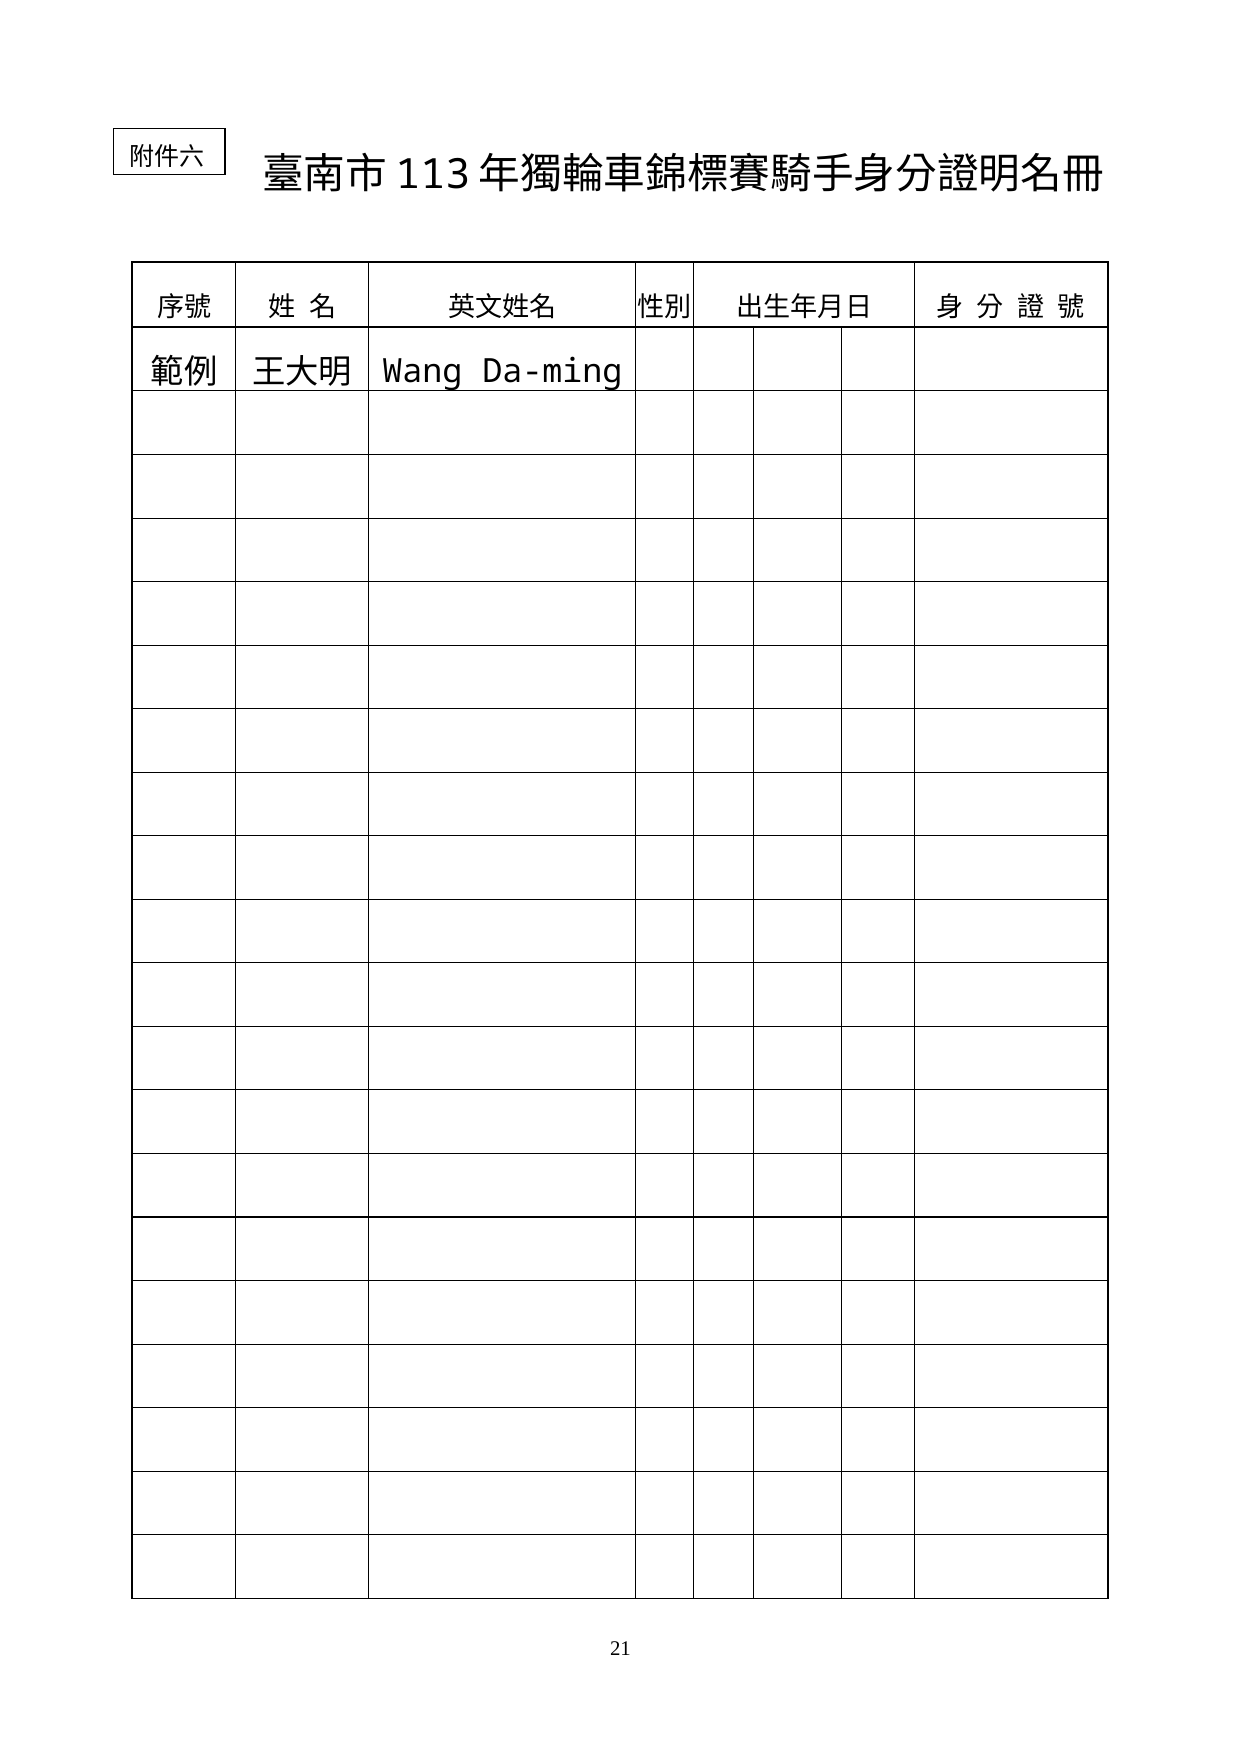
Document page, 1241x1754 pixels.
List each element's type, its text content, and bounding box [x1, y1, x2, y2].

table_cell [636, 836, 693, 899]
table_cell [133, 1472, 235, 1534]
table_cell [754, 455, 841, 517]
table_cell [694, 773, 753, 835]
table_cell [754, 1472, 841, 1534]
table_cell [236, 1027, 368, 1089]
table_cell [915, 1472, 1107, 1534]
table_cell [842, 1535, 914, 1598]
text 臺南市113年獨輪車錦標賽騎手身分證明名冊 [243, 129, 1122, 191]
table_cell [842, 1408, 914, 1471]
table_cell [133, 1218, 235, 1280]
table_cell [754, 1154, 841, 1216]
table_cell [133, 582, 235, 644]
table_cell [754, 1408, 841, 1471]
table_cell [694, 328, 753, 390]
table_cell [915, 709, 1107, 772]
table_cell [636, 900, 693, 962]
table_cell [694, 900, 753, 962]
table_cell [369, 1027, 635, 1089]
table_cell [369, 391, 635, 454]
table_cell [636, 1345, 693, 1407]
table_cell [636, 391, 693, 454]
table_cell [133, 1090, 235, 1153]
table_header 英文姓名 [369, 263, 635, 326]
table_cell [236, 1281, 368, 1343]
table_cell [842, 1218, 914, 1280]
table_cell [636, 963, 693, 1026]
table_cell [236, 1535, 368, 1598]
table_cell Wang Da-ming [369, 328, 635, 390]
table_cell [133, 1345, 235, 1407]
table_cell [842, 1154, 914, 1216]
table_cell [842, 328, 914, 390]
table_cell [694, 1535, 753, 1598]
table_cell [694, 836, 753, 899]
table_cell [915, 1027, 1107, 1089]
table_cell [915, 1154, 1107, 1216]
table_cell [754, 328, 841, 390]
table_cell [694, 391, 753, 454]
table_cell [236, 646, 368, 708]
table_cell [369, 900, 635, 962]
table_cell [369, 1281, 635, 1343]
table_cell [236, 1154, 368, 1216]
table_cell [842, 900, 914, 962]
text 附件六四 [129, 137, 209, 166]
table_cell [915, 1408, 1107, 1471]
table_cell [636, 1154, 693, 1216]
table_cell [842, 1281, 914, 1343]
table_cell [133, 391, 235, 454]
table_cell [636, 1218, 693, 1280]
table_cell [369, 646, 635, 708]
table_cell [842, 773, 914, 835]
table_cell [636, 328, 693, 390]
table_cell [842, 709, 914, 772]
table_cell [636, 1472, 693, 1534]
table_cell [915, 900, 1107, 962]
table_cell [369, 1535, 635, 1598]
table_cell [915, 582, 1107, 644]
table_header 性別 [636, 263, 693, 326]
table_cell [842, 455, 914, 517]
table_cell [915, 328, 1107, 390]
table_cell [915, 519, 1107, 581]
table_cell [636, 1535, 693, 1598]
table_cell [369, 1090, 635, 1153]
table_cell [369, 582, 635, 644]
table_cell [133, 519, 235, 581]
text [114, 129, 224, 174]
table_cell [842, 519, 914, 581]
table_cell [694, 963, 753, 1026]
table_header 姓 名 [236, 263, 368, 326]
table_cell [842, 1027, 914, 1089]
table_cell [133, 963, 235, 1026]
table_cell [754, 900, 841, 962]
table_cell [754, 1281, 841, 1343]
table_cell [236, 1218, 368, 1280]
table_cell [369, 455, 635, 517]
table_cell [236, 1345, 368, 1407]
table_cell [133, 1154, 235, 1216]
table_cell [636, 1090, 693, 1153]
table_cell [694, 1472, 753, 1534]
table_cell [636, 1281, 693, 1343]
table_cell [369, 1154, 635, 1216]
table_cell [842, 1345, 914, 1407]
table_cell [636, 773, 693, 835]
table_cell [915, 455, 1107, 517]
table_cell [133, 1027, 235, 1089]
table_cell [754, 1345, 841, 1407]
table_cell [133, 773, 235, 835]
table_cell [842, 1472, 914, 1534]
table_cell 王大明 [236, 328, 368, 390]
table_cell [754, 646, 841, 708]
table_cell [236, 709, 368, 772]
table_header 身 分 證 號 [915, 263, 1107, 326]
table_cell [369, 963, 635, 1026]
table_cell [369, 836, 635, 899]
table_cell [133, 646, 235, 708]
table_cell [754, 709, 841, 772]
table_cell [842, 646, 914, 708]
table_cell [694, 1027, 753, 1089]
table_cell [842, 391, 914, 454]
table_cell [236, 1472, 368, 1534]
table_cell [133, 709, 235, 772]
table_cell [694, 1090, 753, 1153]
table_cell [842, 963, 914, 1026]
table_cell [369, 1472, 635, 1534]
table_cell [694, 519, 753, 581]
table_cell [636, 582, 693, 644]
table_cell [369, 1345, 635, 1407]
table_cell [915, 836, 1107, 899]
table_cell [915, 1090, 1107, 1153]
table_cell [915, 963, 1107, 1026]
table_cell [369, 773, 635, 835]
table_cell [636, 519, 693, 581]
table_cell [236, 836, 368, 899]
table_cell [694, 646, 753, 708]
table_cell [754, 391, 841, 454]
table_cell [236, 773, 368, 835]
table_cell [754, 1027, 841, 1089]
table_cell [236, 582, 368, 644]
table_cell [842, 582, 914, 644]
table_cell [636, 646, 693, 708]
table_cell [915, 646, 1107, 708]
table_cell 範例 [133, 328, 235, 390]
table_cell [236, 963, 368, 1026]
table_cell [754, 836, 841, 899]
table_cell [754, 1218, 841, 1280]
table_cell [636, 455, 693, 517]
table_cell [369, 709, 635, 772]
table_cell [636, 1408, 693, 1471]
table_cell [369, 519, 635, 581]
table_cell [754, 582, 841, 644]
table_cell [133, 1535, 235, 1598]
table_cell [133, 1281, 235, 1343]
table_cell [694, 1345, 753, 1407]
table_cell [754, 1090, 841, 1153]
table_cell [754, 1535, 841, 1598]
table_cell [915, 773, 1107, 835]
table_cell [694, 709, 753, 772]
table_cell [236, 519, 368, 581]
table_cell [915, 391, 1107, 454]
table_cell [236, 455, 368, 517]
table_cell [842, 836, 914, 899]
table_cell [236, 1408, 368, 1471]
table_cell [754, 963, 841, 1026]
table_cell [369, 1408, 635, 1471]
table_cell [915, 1535, 1107, 1598]
table_cell [133, 1408, 235, 1471]
table_header 出生年月日 [694, 263, 914, 326]
table_cell [754, 519, 841, 581]
table_cell [636, 1027, 693, 1089]
table_cell [133, 455, 235, 517]
table_cell [236, 391, 368, 454]
table_cell [915, 1281, 1107, 1343]
table_cell [636, 709, 693, 772]
table_cell [915, 1218, 1107, 1280]
table_cell [694, 1154, 753, 1216]
table_cell [236, 1090, 368, 1153]
table_cell [694, 1408, 753, 1471]
table_cell [369, 1218, 635, 1280]
table_cell [754, 773, 841, 835]
table_cell [133, 836, 235, 899]
table_cell [694, 455, 753, 517]
table_cell [694, 1281, 753, 1343]
table_cell [694, 582, 753, 644]
table_cell [133, 900, 235, 962]
table_header 序號 [133, 263, 235, 326]
table_cell [842, 1090, 914, 1153]
table_cell [236, 900, 368, 962]
table_cell [915, 1345, 1107, 1407]
table_cell [694, 1218, 753, 1280]
